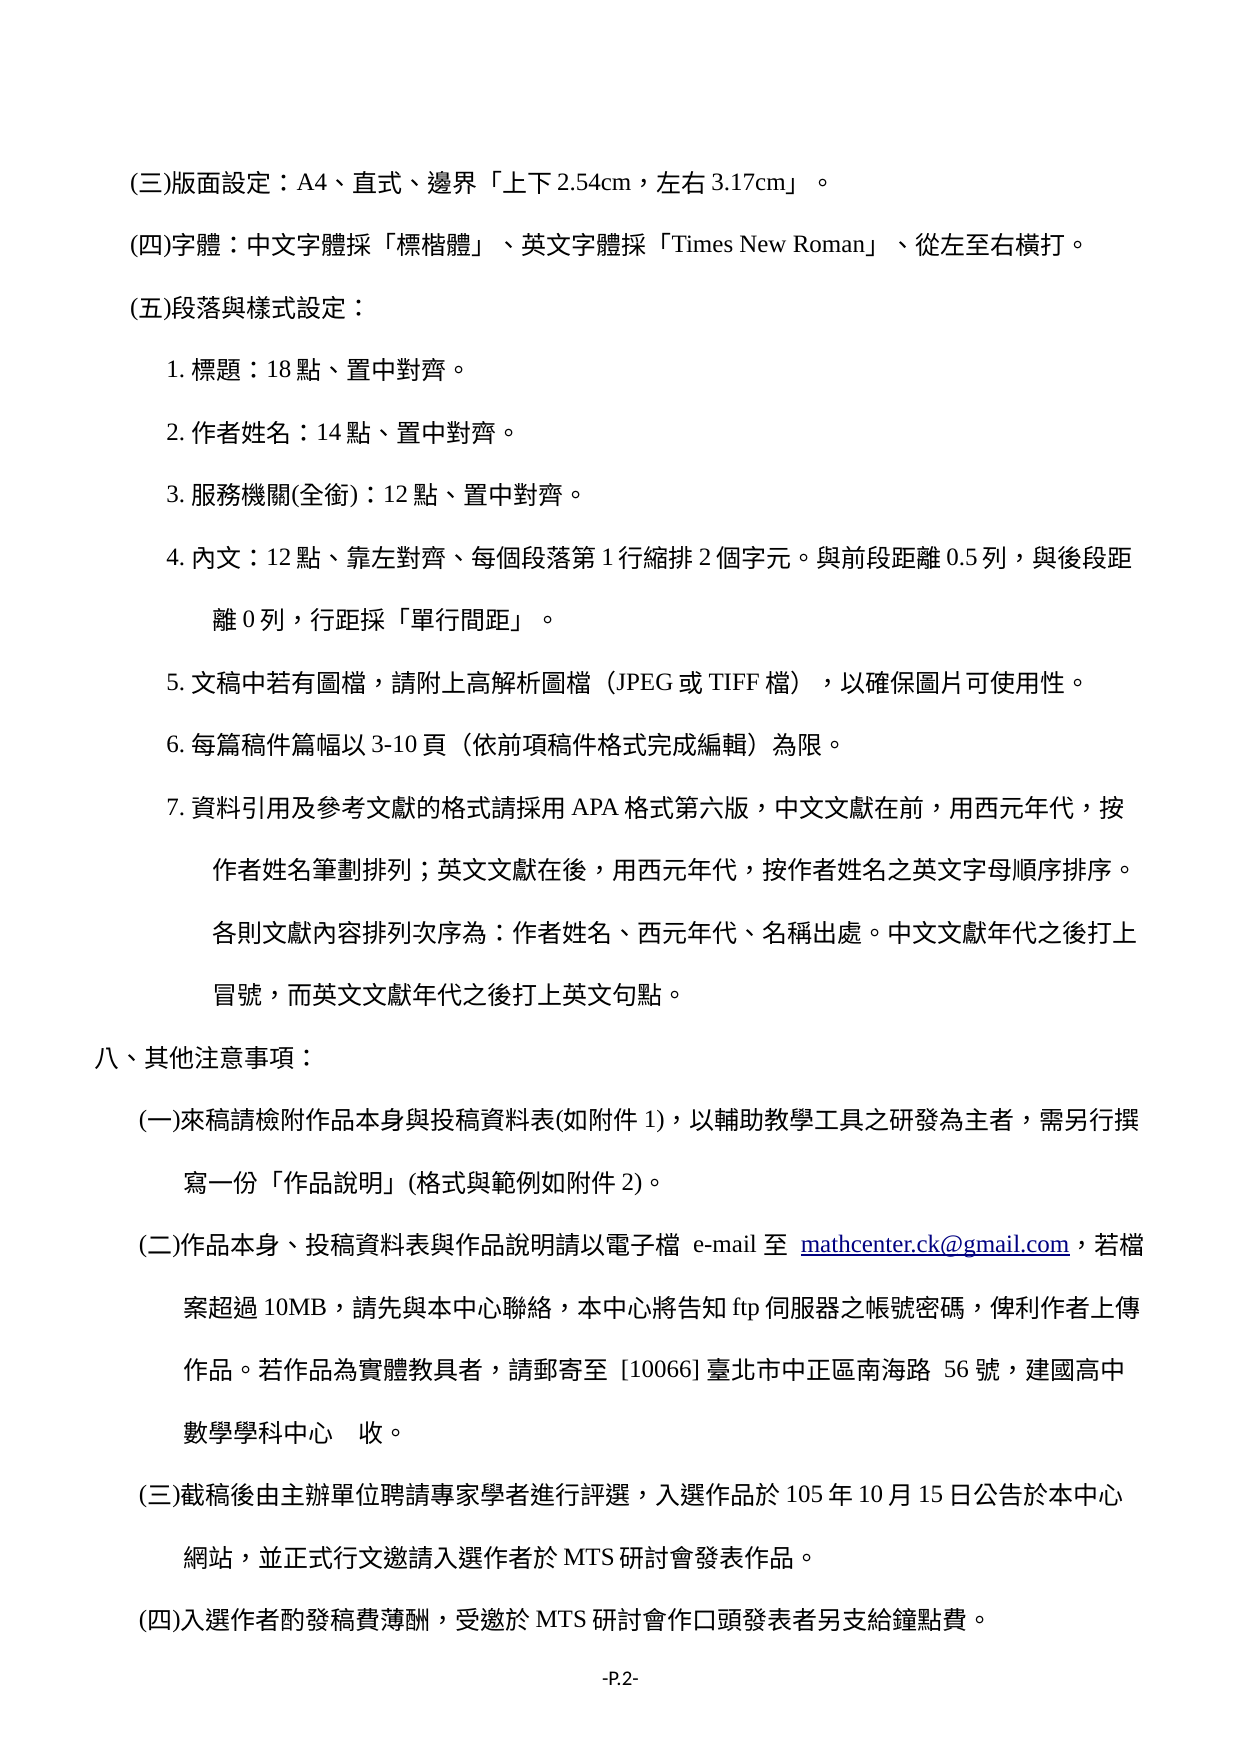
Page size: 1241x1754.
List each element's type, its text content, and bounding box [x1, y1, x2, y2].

text 1. 標題：18點、置中對齊。 [154, 327, 1146, 390]
text (三)版面設定：A4、直式、邊界「上下2.54cm，左右3.17cm」。 [123, 140, 1146, 202]
text 5. 文稿中若有圖檔，請附上高解析圖檔（JPEG或TIFF檔），以確保圖片可使用性。 [154, 640, 1146, 702]
text 6. 每篇稿件篇幅以3-10頁（依前項稿件格式完成編輯）為限。 [154, 702, 1146, 765]
text (四)入選作者酌發稿費薄酬，受邀於MTS研討會作口頭發表者另支給鐘點費。 [139, 1577, 1146, 1640]
text (二)作品本身、投稿資料表與作品說明請以電子檔 e-mail 至 mathcenter.ck@gmail.com，若檔案超過10MB，請先與本中心聯絡，本中心將告知ftp伺服器之帳號密碼，俾利作者上傳作品。若作品為實體教具者，請郵寄至 [10066] 臺北市中正區南海路 56 號，建國高中 數學學科中心 收。 [139, 1202, 1146, 1452]
text 4. 內文：12點、靠左對齊、每個段落第1行縮排2個字元。與前段距離0.5列，與後段距離0列，行距採「單行間距」。 [154, 515, 1146, 640]
text 2. 作者姓名：14點、置中對齊。 [154, 390, 1146, 452]
text 3. 服務機關(全銜)：12點、置中對齊。 [154, 452, 1146, 515]
text 7. 資料引用及參考文獻的格式請採用APA格式第六版，中文文獻在前，用西元年代，按作者姓名筆劃排列；英文文獻在後，用西元年代，按作者姓名之英文字母順序排序。各則文獻內容排列次序為：作者姓名、西元年代、名稱出處。中文文獻年代之後打上冒號，而英文文獻年代之後打上英文句點。 [154, 765, 1146, 1015]
text (四)字體：中文字體採「標楷體」、英文字體採「Times New Roman」、從左至右橫打。 [123, 202, 1146, 265]
text (五)段落與樣式設定： [123, 265, 1146, 327]
text 八、其他注意事項： [94, 1015, 1146, 1077]
text (一)來稿請檢附作品本身與投稿資料表(如附件1)，以輔助教學工具之研發為主者，需另行撰寫一份「作品說明」(格式與範例如附件2)。 [139, 1077, 1146, 1202]
text (三)截稿後由主辦單位聘請專家學者進行評選，入選作品於105年10月15日公告於本中心網站，並正式行文邀請入選作者於MTS研討會發表作品。 [139, 1452, 1146, 1577]
